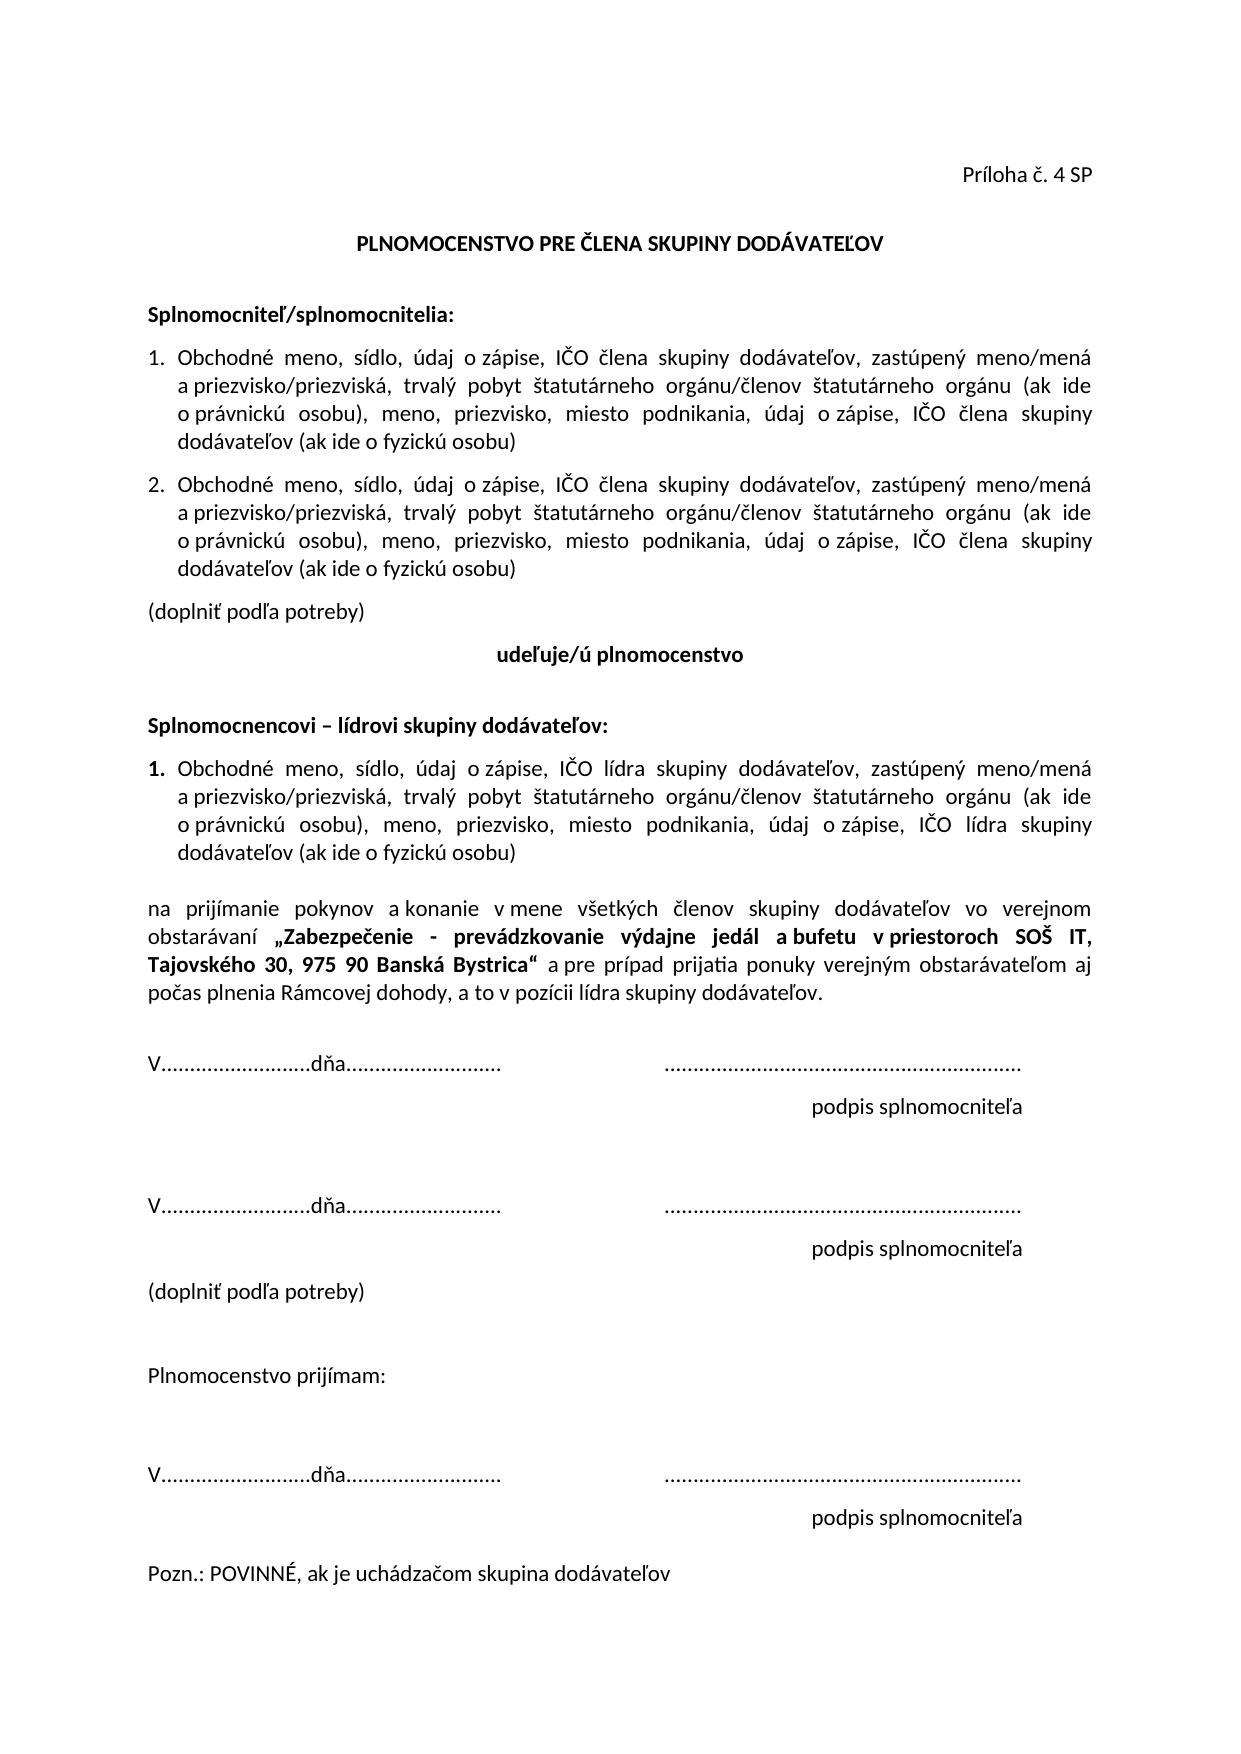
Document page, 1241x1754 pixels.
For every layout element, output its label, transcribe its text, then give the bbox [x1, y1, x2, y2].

text na prijímanie pokynov a konanie v mene všetkých členov skupiny dodávateľov vo verejnom obstarávaní „Zabezpečenie - prevádzkovanie výdajne jedál a bufetu v priestoroch SOŠ IT, Tajovského 30, 975 90 Banská Bystrica“ a pre prípad prijatia ponuky verejným obstarávateľom aj počas plnenia Rámcovej dohody, a to v pozícii lídra skupiny dodávateľov. [148, 894, 1093, 1006]
list Obchodné meno, sídlo, údaj o zápise, IČO člena skupiny dodávateľov, zastúpený meno/mená a priezvisko/priezviská, trvalý pobyt štatutárneho orgánu/členov štatutárneho orgánu (ak ide o právnickú osobu), meno, priezvisko, miesto podnikania, údaj o zápise, IČO člena skupiny dodávateľov (ak ide o fyzickú osobu) [148, 470, 1093, 582]
text Pozn.: POVINNÉ, ak je uchádzačom skupina dodávateľov [148, 1559, 1093, 1587]
text V..........................dňa........................... .............................................................. [148, 1460, 1093, 1488]
list Obchodné meno, sídlo, údaj o zápise, IČO lídra skupiny dodávateľov, zastúpený meno/mená a priezvisko/priezviská, trvalý pobyt štatutárneho orgánu/členov štatutárneho orgánu (ak ide o právnickú osobu), meno, priezvisko, miesto podnikania, údaj o zápise, IČO lídra skupiny dodávateľov (ak ide o fyzickú osobu) [148, 754, 1093, 866]
text udeľuje/ú plnomocenstvo [148, 640, 1093, 668]
text V..........................dňa........................... .............................................................. [148, 1049, 1093, 1077]
text V..........................dňa........................... .............................................................. [148, 1191, 1093, 1219]
text plnomocenstvo pre člena skupiny dodávateľov [148, 229, 1093, 257]
text (doplniť podľa potreby) [148, 1277, 1093, 1305]
list Obchodné meno, sídlo, údaj o zápise, IČO člena skupiny dodávateľov, zastúpený meno/mená a priezvisko/priezviská, trvalý pobyt štatutárneho orgánu/členov štatutárneho orgánu (ak ide o právnickú osobu), meno, priezvisko, miesto podnikania, údaj o zápise, IČO člena skupiny dodávateľov (ak ide o fyzickú osobu) [148, 343, 1093, 455]
text Príloha č. 4 SP [148, 160, 1093, 188]
text Splnomocnencovi – lídrovi skupiny dodávateľov: [148, 711, 1093, 739]
text Splnomocniteľ/splnomocnitelia: [148, 300, 1093, 328]
text podpis splnomocniteľa [148, 1092, 1093, 1120]
text (doplniť podľa potreby) [148, 597, 1093, 625]
text podpis splnomocniteľa [148, 1234, 1093, 1262]
text Plnomocenstvo prijímam: [148, 1361, 1093, 1389]
text podpis splnomocniteľa [148, 1503, 1093, 1531]
